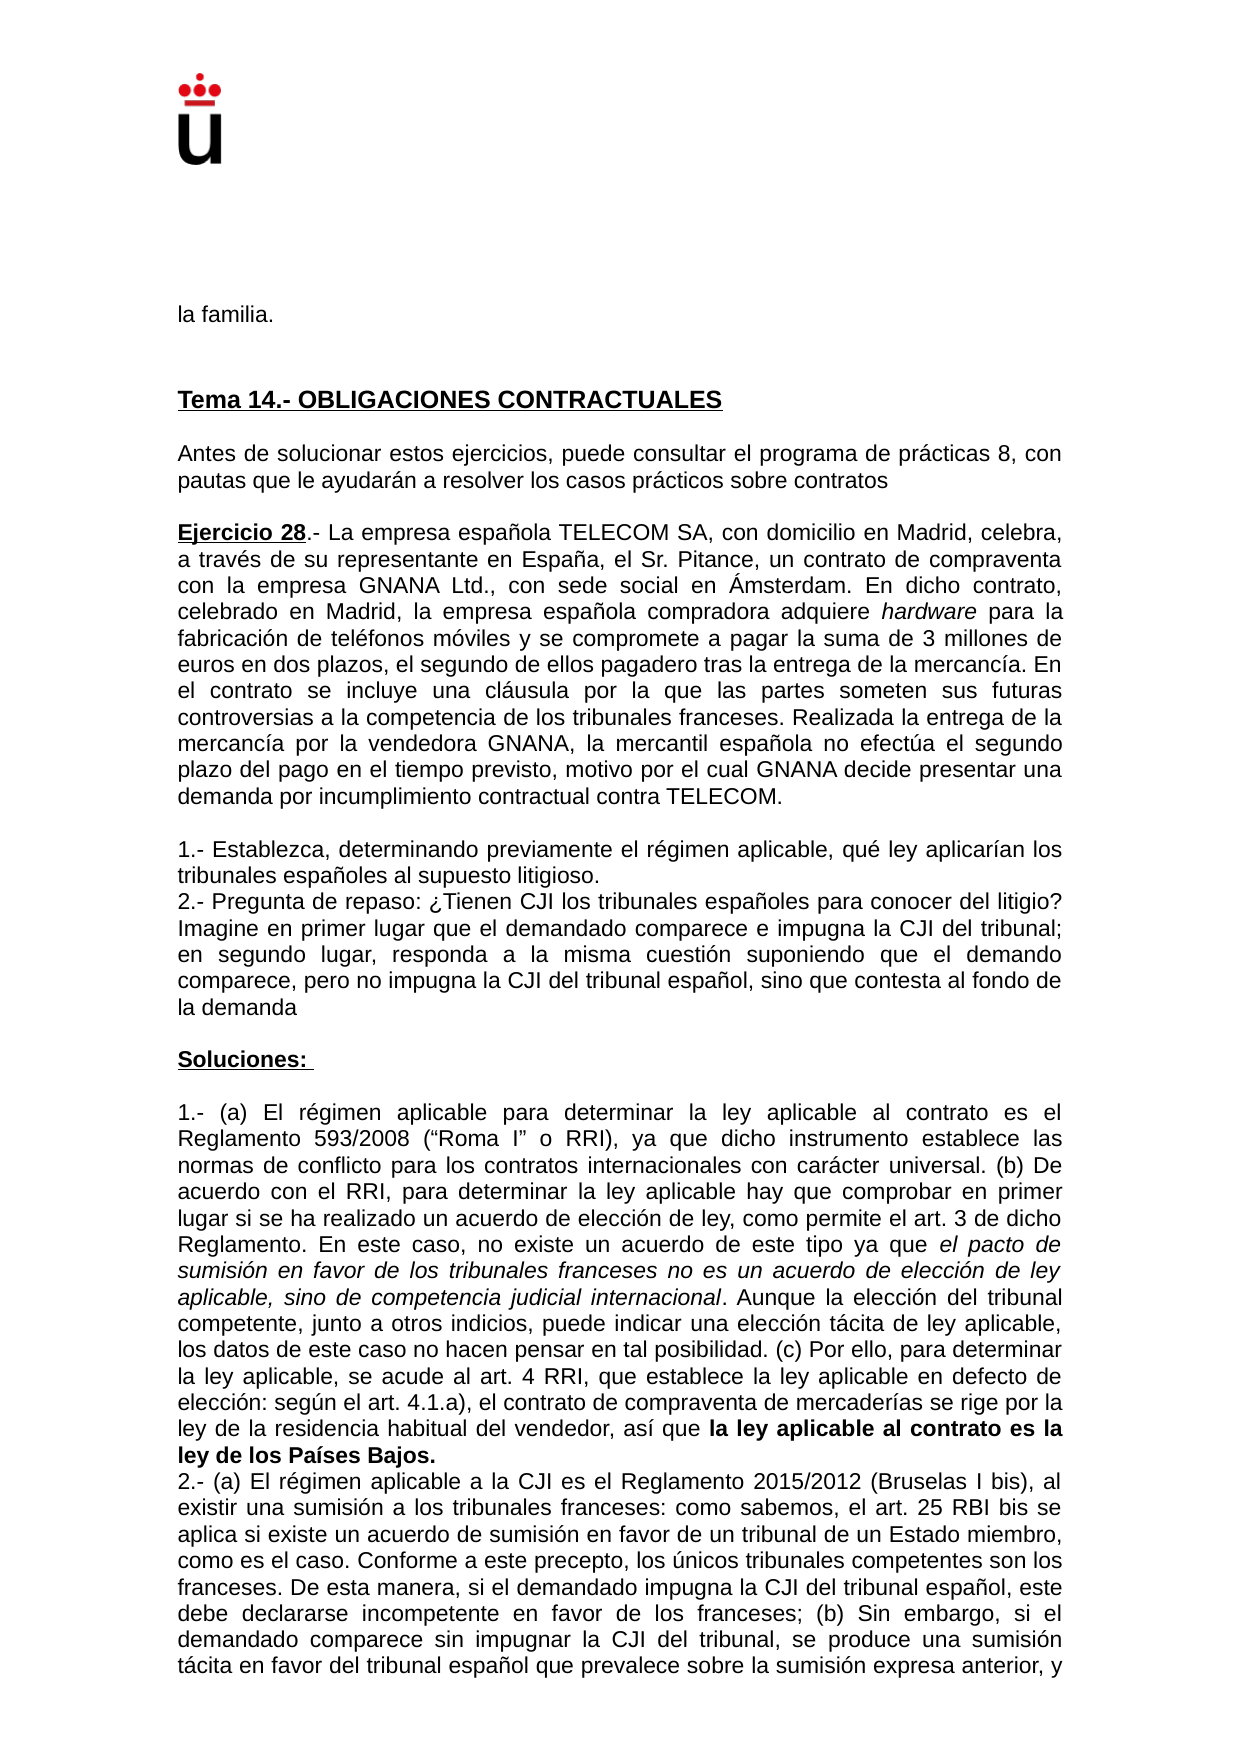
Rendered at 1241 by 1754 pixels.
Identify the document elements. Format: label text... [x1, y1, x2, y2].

text Ejercicio 28.- La empresa española TELECOM SA, con domicilio en Madrid, celebra, a través de su representante en España, el Sr. Pitance, un contrato de compraventa con la empresa GNANA Ltd., con sede social en Ámsterdam. En dicho contrato, celebrado en Madrid, la empresa española compradora adquiere hardware para la fabricación de teléfonos móviles y se compromete a pagar la suma de 3 millones de euros en dos plazos, el segundo de ellos pagadero tras la entrega de la mercancía. En el contrato se incluye una cláusula por la que las partes someten sus futuras controversias a la competencia de los tribunales franceses. Realizada la entrega de la mercancía por la vendedora GNANA, la mercantil española no efectúa el segundo plazo del pago en el tiempo previsto, motivo por el cual GNANA decide presentar una demanda por incumplimiento contractual contra TELECOM. [177, 519, 1063, 809]
text Antes de solucionar estos ejercicios, puede consultar el programa de prácticas 8, con pautas que le ayudarán a resolver los casos prácticos sobre contratos [177, 440, 1063, 493]
text 1.- Establezca, determinando previamente el régimen aplicable, qué ley aplicarían los tribunales españoles al supuesto litigioso. [177, 836, 1063, 888]
text Soluciones: [177, 1046, 1063, 1073]
text 1.- (a) El régimen aplicable para determinar la ley aplicable al contrato es el Reglamento 593/2008 (“Roma I” o RRI), ya que dicho instrumento establece las normas de conflicto para los contratos internacionales con carácter universal. (b) De acuerdo con el RRI, para determinar la ley aplicable hay que comprobar en primer lugar si se ha realizado un acuerdo de elección de ley, como permite el art. 3 de dicho Reglamento. En este caso, no existe un acuerdo de este tipo ya que el pacto de sumisión en favor de los tribunales franceses no es un acuerdo de elección de ley aplicable, sino de competencia judicial internacional. Aunque la elección del tribunal competente, junto a otros indicios, puede indicar una elección tácita de ley aplicable, los datos de este caso no hacen pensar en tal posibilidad. (c) Por ello, para determinar la ley aplicable, se acude al art. 4 RRI, que establece la ley aplicable en defecto de elección: según el art. 4.1.a), el contrato de compraventa de mercaderías se rige por la ley de la residencia habitual del vendedor, así que la ley aplicable al contrato es la ley de los Países Bajos. [177, 1099, 1063, 1468]
text la familia. [177, 301, 1063, 328]
text 2.- (a) El régimen aplicable a la CJI es el Reglamento 2015/2012 (Bruselas I bis), al existir una sumisión a los tribunales franceses: como sabemos, el art. 25 RBI bis se aplica si existe un acuerdo de sumisión en favor de un tribunal de un Estado miembro, como es el caso. Conforme a este precepto, los únicos tribunales competentes son los franceses. De esta manera, si el demandado impugna la CJI del tribunal español, este debe declararse incompetente en favor de los franceses; (b) Sin embargo, si el demandado comparece sin impugnar la CJI del tribunal, se produce una sumisión tácita en favor del tribunal español que prevalece sobre la sumisión expresa anterior, y [177, 1468, 1063, 1679]
text Tema 14.- OBLIGACIONES CONTRACTUALES [177, 385, 1063, 414]
text 2.- Pregunta de repaso: ¿Tienen CJI los tribunales españoles para conocer del litigio? Imagine en primer lugar que el demandado comparece e impugna la CJI del tribunal; en segundo lugar, responda a la misma cuestión suponiendo que el demando comparece, pero no impugna la CJI del tribunal español, sino que contesta al fondo de la demanda [177, 888, 1063, 1020]
